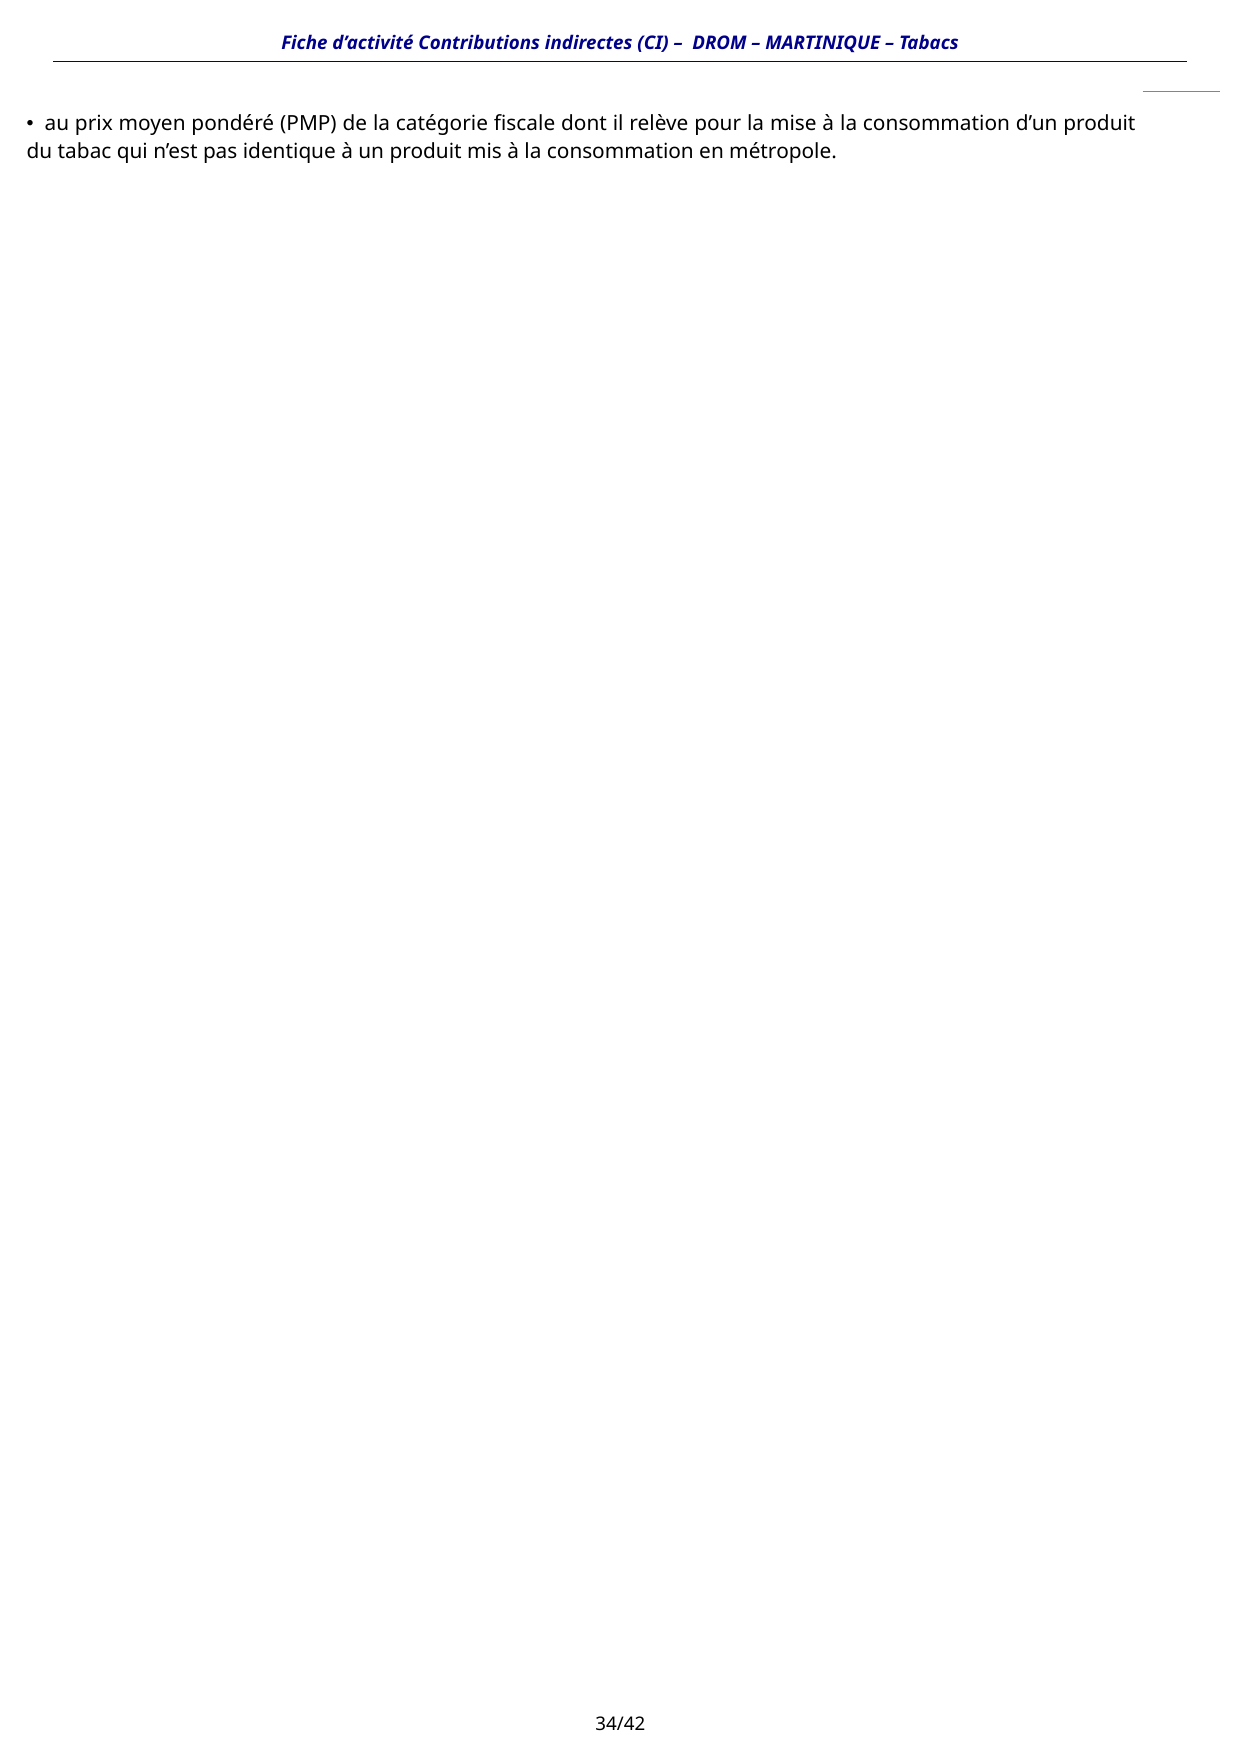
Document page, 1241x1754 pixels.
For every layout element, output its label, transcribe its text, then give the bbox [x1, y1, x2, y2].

table_cell  [19-20] Produit du tabac homologué ou non homologué En France métropolitaine, les prix au détail des tabacs manufacturés sont homologués par arrêté conjoint du ministre chargé du budget et du ministre chargé de la santé et publiés au Journal officiel. Dans les départements d’outre-mer, pour déterminer le prix de vente d’un produit du tabac, les opérateurs ultramarins doivent appliquer le pourcentage déterminé par délibération du conseil départemental : au prix homologué en métropole pour la mise à la consommation d’un produit du tabac identique à un produit mis à la consommation en métropole ; au prix moyen pondéré (PMP) de la catégorie fiscale dont il relève pour la mise à la consommation d’un produit du tabac qui n’est pas identique à un produit mis à la consommation en métropole. [21, 91, 1143, 171]
